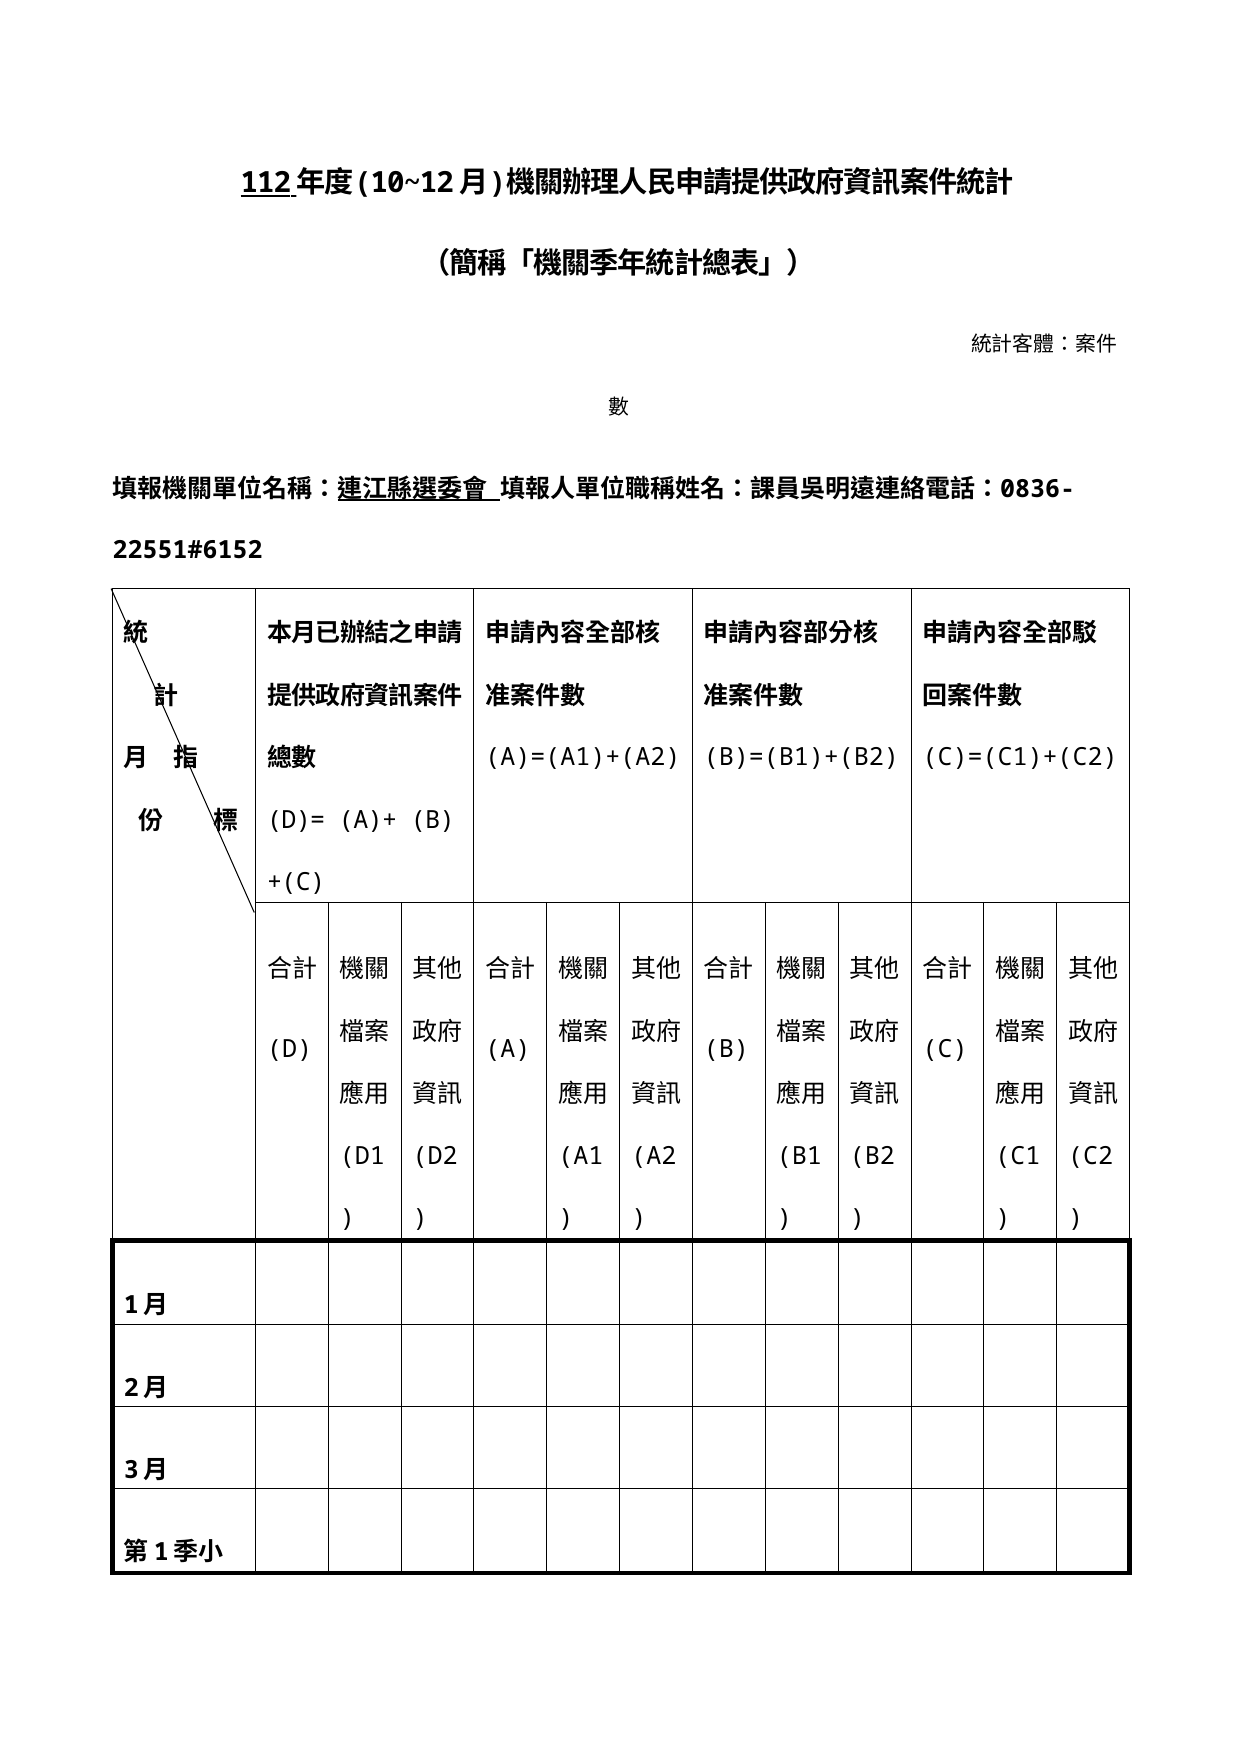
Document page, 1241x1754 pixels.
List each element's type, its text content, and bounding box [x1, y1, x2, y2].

table_cell [547, 1243, 619, 1324]
table_cell [839, 1325, 911, 1406]
table_cell [402, 1325, 473, 1406]
table_cell 其他政府資訊(B2) [839, 903, 911, 1238]
table_cell [402, 1243, 473, 1324]
table_cell 第1季小 [115, 1489, 255, 1571]
table_cell [984, 1243, 1056, 1324]
table_cell [329, 1407, 401, 1488]
table_cell [256, 1325, 328, 1406]
table_header 統 計 月 指 份 標 [113, 597, 255, 1238]
table_header 申請內容部分核准案件數 (B)=(B1)+(B2) [693, 589, 911, 902]
table_cell 3月 [115, 1407, 255, 1488]
table_cell [984, 1407, 1056, 1488]
table_cell 其他政府資訊(C2) [1057, 903, 1129, 1238]
table_cell [620, 1325, 692, 1406]
table_cell [766, 1325, 838, 1406]
table_header 統 計 月 指 份 標 [113, 589, 255, 910]
table_cell [1057, 1407, 1127, 1488]
table_cell [402, 1489, 473, 1571]
table_cell [620, 1243, 692, 1324]
table_cell [1057, 1243, 1127, 1324]
table_cell 機關檔案應用(D1) [329, 903, 401, 1238]
table_cell [766, 1407, 838, 1488]
table_cell [474, 1325, 546, 1406]
text （簡稱「機關季年統計總表」） [112, 219, 1125, 282]
table_cell 合計 (D) [256, 903, 328, 1238]
table_cell [402, 1407, 473, 1488]
table_cell [1057, 1325, 1127, 1406]
text 填報機關單位名稱：連江縣選委會 填報人單位職稱姓名：課員吳明遠連絡電話：0836-22551#6152 [112, 444, 1125, 569]
table_cell [693, 1407, 765, 1488]
table_cell [984, 1325, 1056, 1406]
table_header 申請內容全部駁回案件數 (C)=(C1)+(C2) [912, 589, 1129, 902]
table_cell [256, 1489, 328, 1571]
table_cell [329, 1243, 401, 1324]
text 統計客體：案件數 [112, 301, 1125, 426]
table_header 本月已辦結之申請提供政府資訊案件總數 (D)= (A)+ (B) +(C) [256, 589, 473, 902]
table_cell [474, 1243, 546, 1324]
table_cell [839, 1243, 911, 1324]
table_cell 合計 (B) [693, 903, 765, 1238]
table_cell 其他政府資訊(D2) [402, 903, 473, 1238]
table_cell [766, 1489, 838, 1571]
table_cell [547, 1407, 619, 1488]
table_cell [474, 1489, 546, 1571]
table_cell [912, 1325, 983, 1406]
table_cell [256, 1407, 328, 1488]
table_cell [256, 1243, 328, 1324]
text 112年度(10~12月)機關辦理人民申請提供政府資訊案件統計 [112, 138, 1125, 201]
table_cell [547, 1325, 619, 1406]
table_cell [912, 1407, 983, 1488]
table_cell [474, 1407, 546, 1488]
table_cell [984, 1489, 1056, 1571]
table_cell [766, 1243, 838, 1324]
table_cell [547, 1489, 619, 1571]
table_cell [329, 1325, 401, 1406]
table_cell 2月 [115, 1325, 255, 1406]
table_cell [693, 1243, 765, 1324]
table_cell [1057, 1489, 1127, 1571]
table_cell 機關檔案應用(A1) [547, 903, 619, 1238]
table_cell [693, 1489, 765, 1571]
table_cell [620, 1407, 692, 1488]
table_cell 1月 [115, 1243, 255, 1324]
table_cell 合計 (A) [474, 903, 546, 1238]
table_cell [839, 1407, 911, 1488]
table_header 申請內容全部核准案件數 (A)=(A1)+(A2) [474, 589, 692, 902]
table_cell [912, 1243, 983, 1324]
table_cell [839, 1489, 911, 1571]
table_cell [693, 1325, 765, 1406]
table_cell 合計 (C) [912, 903, 983, 1238]
table_cell 其他政府資訊(A2) [620, 903, 692, 1238]
table_cell [912, 1489, 983, 1571]
table_cell [620, 1489, 692, 1571]
table_cell 機關檔案應用(C1) [984, 903, 1056, 1238]
table_cell 機關檔案應用(B1) [766, 903, 838, 1238]
table_cell [329, 1489, 401, 1571]
